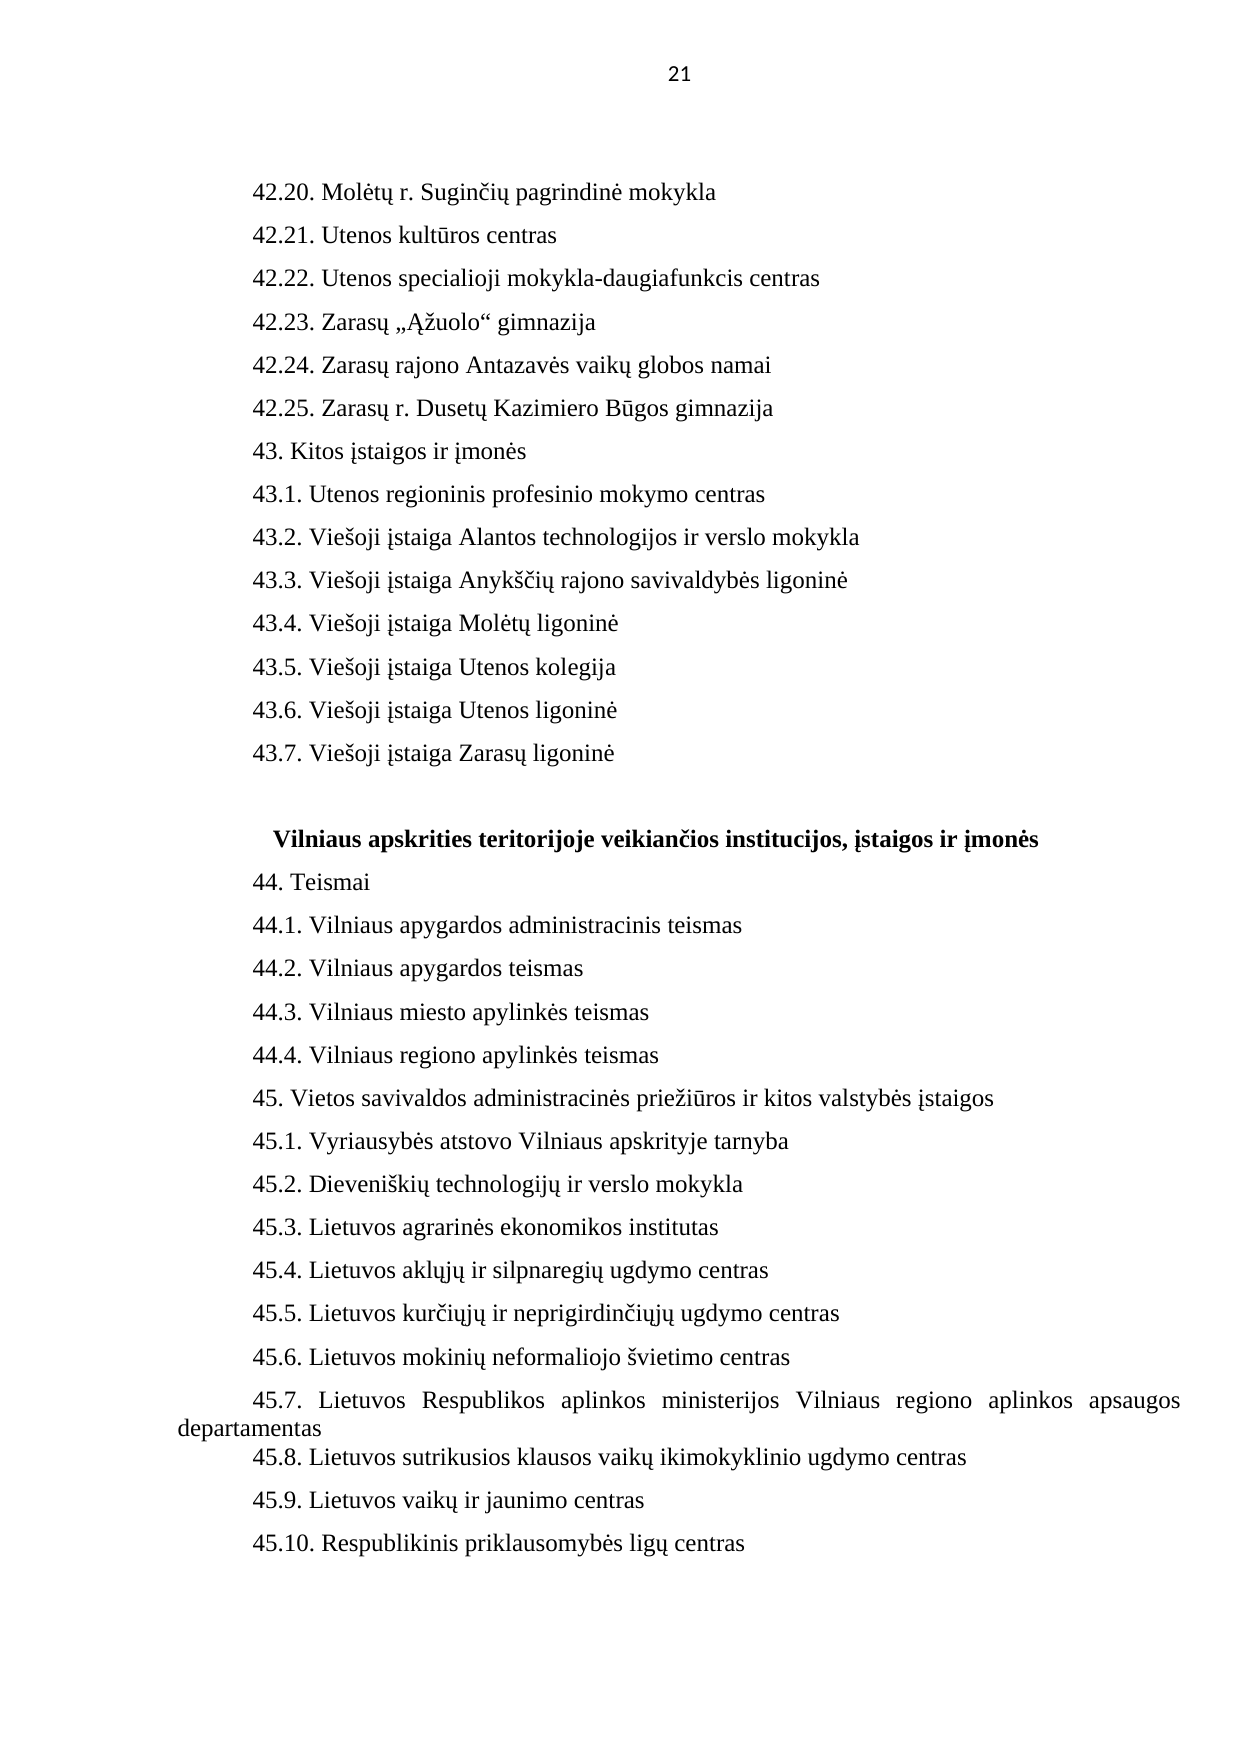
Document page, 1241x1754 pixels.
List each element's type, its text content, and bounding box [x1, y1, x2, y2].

text 43.7. Viešoji įstaiga Zarasų ligoninė [177, 738, 1181, 767]
text 43.2. Viešoji įstaiga Alantos technologijos ir verslo mokykla [177, 522, 1181, 551]
text 42.21. Utenos kultūros centras [177, 220, 1181, 249]
text 45.3. Lietuvos agrarinės ekonomikos institutas [177, 1212, 1181, 1241]
text 45.5. Lietuvos kurčiųjų ir neprigirdinčiųjų ugdymo centras [177, 1298, 1181, 1327]
text 43.3. Viešoji įstaiga Anykščių rajono savivaldybės ligoninė [177, 565, 1181, 594]
text 43. Kitos įstaigos ir įmonės [177, 436, 1181, 465]
text 42.22. Utenos specialioji mokykla-daugiafunkcis centras [177, 263, 1181, 292]
text 45.2. Dieveniškių technologijų ir verslo mokykla [177, 1169, 1181, 1198]
text 42.23. Zarasų „Ąžuolo“ gimnazija [177, 307, 1181, 335]
text Vilniaus apskrities teritorijoje veikiančios institucijos, įstaigos ir įmonės [177, 824, 1181, 853]
text 45.7. Lietuvos Respublikos aplinkos ministerijos Vilniaus regiono aplinkos apsaugos departamentas [177, 1385, 1181, 1442]
text 44.1. Vilniaus apygardos administracinis teismas [177, 910, 1181, 939]
text 43.6. Viešoji įstaiga Utenos ligoninė [177, 695, 1181, 723]
text 43.1. Utenos regioninis profesinio mokymo centras [177, 479, 1181, 508]
text 45.4. Lietuvos aklųjų ir silpnaregių ugdymo centras [177, 1255, 1181, 1284]
text 42.25. Zarasų r. Dusetų Kazimiero Būgos gimnazija [177, 393, 1181, 422]
text 44.2. Vilniaus apygardos teismas [177, 953, 1181, 982]
text 45.6. Lietuvos mokinių neformaliojo švietimo centras [177, 1342, 1181, 1370]
text 44.4. Vilniaus regiono apylinkės teismas [177, 1040, 1181, 1068]
text 43.4. Viešoji įstaiga Molėtų ligoninė [177, 608, 1181, 637]
text 42.24. Zarasų rajono Antazavės vaikų globos namai [177, 350, 1181, 378]
text 44. Teismai [177, 867, 1181, 896]
text 45.8. Lietuvos sutrikusios klausos vaikų ikimokyklinio ugdymo centras [177, 1442, 1181, 1471]
text 45. Vietos savivaldos administracinės priežiūros ir kitos valstybės įstaigos [177, 1083, 1181, 1112]
text 43.5. Viešoji įstaiga Utenos kolegija [177, 652, 1181, 680]
text 44.3. Vilniaus miesto apylinkės teismas [177, 997, 1181, 1025]
text 45.1. Vyriausybės atstovo Vilniaus apskrityje tarnyba [177, 1126, 1181, 1155]
text 42.20. Molėtų r. Suginčių pagrindinė mokykla [177, 177, 1181, 206]
text 45.10. Respublikinis priklausomybės ligų centras [177, 1528, 1181, 1557]
text 45.9. Lietuvos vaikų ir jaunimo centras [177, 1485, 1181, 1514]
